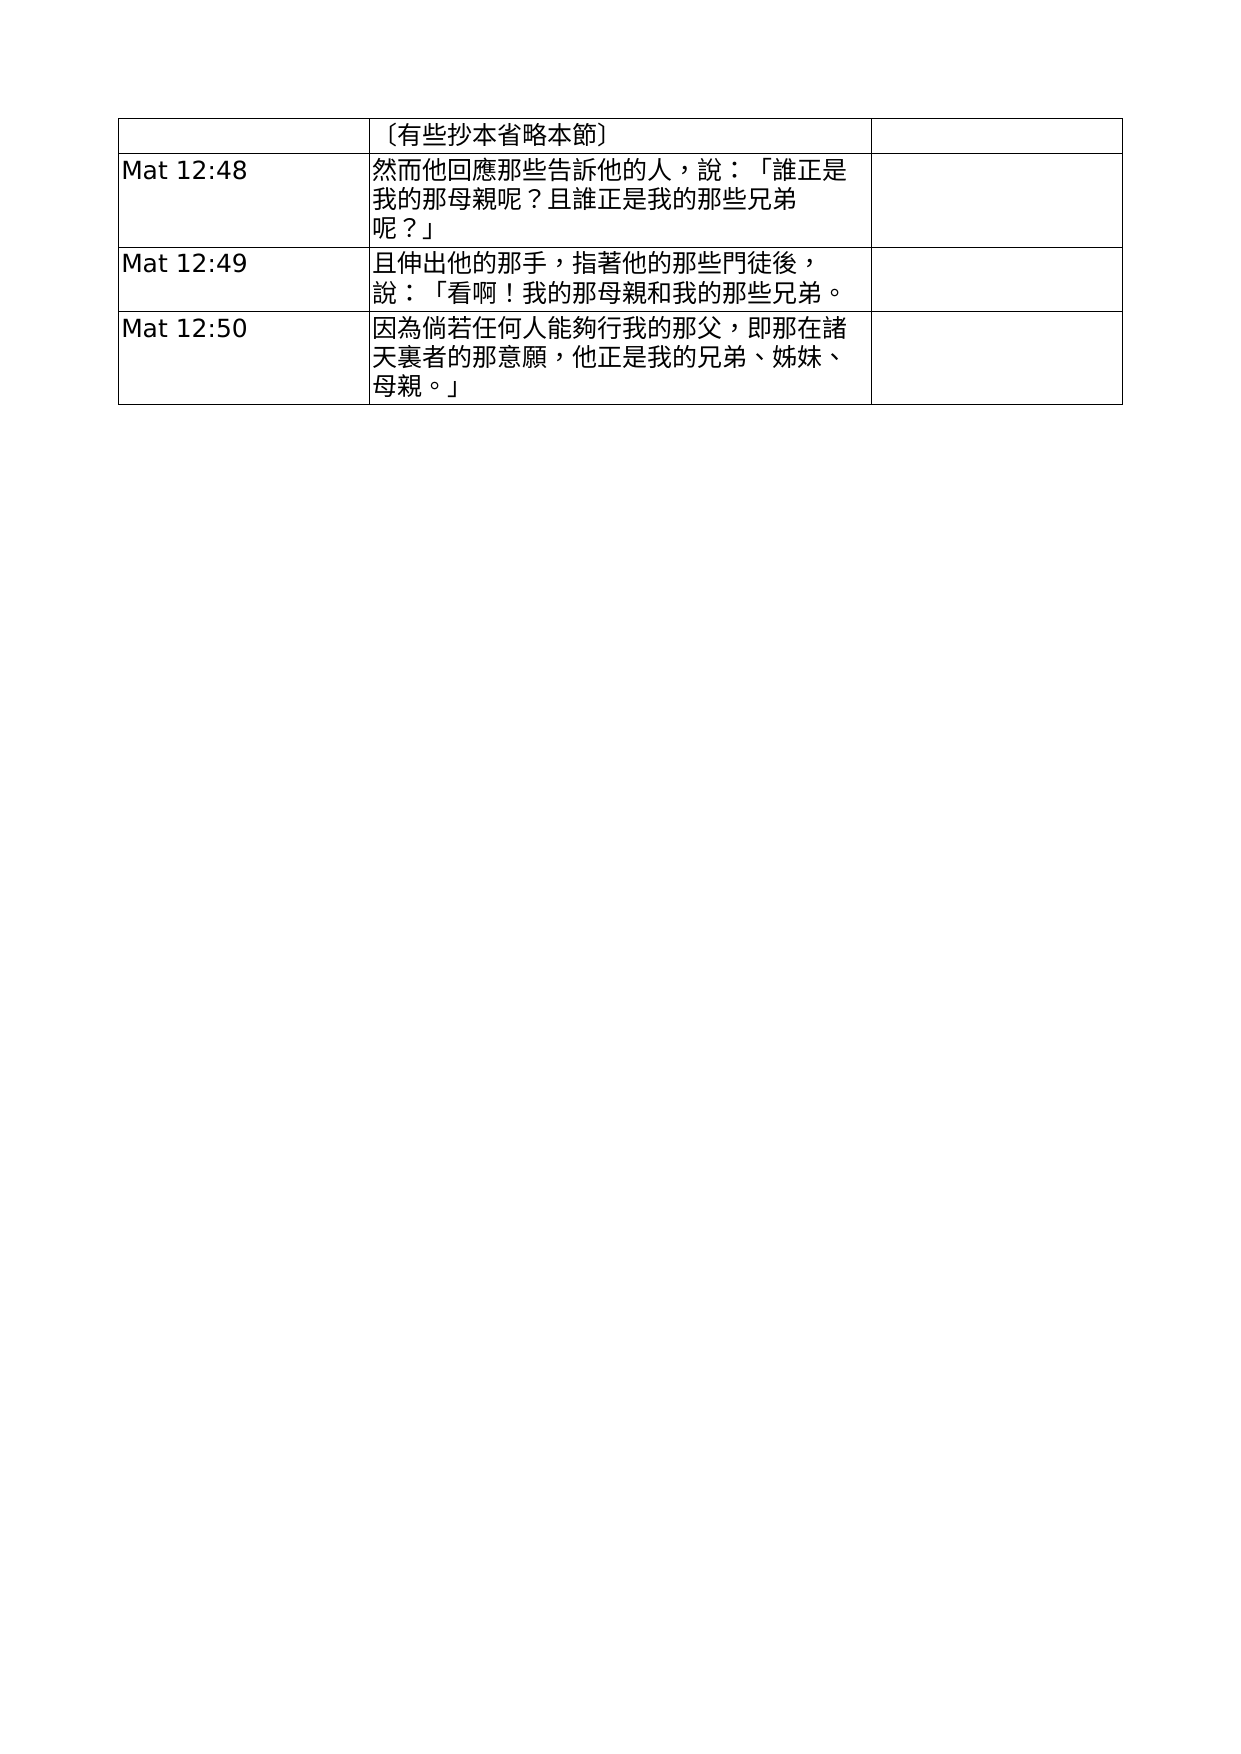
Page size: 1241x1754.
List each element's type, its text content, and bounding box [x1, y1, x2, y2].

table_cell 且伸出他的那手，指著他的那些門徒後，說：「看啊！我的那母親和我的那些兄弟。 [370, 248, 871, 311]
table_cell [872, 119, 1122, 153]
table_cell [872, 248, 1122, 311]
table_cell Mat 12:50 [119, 312, 369, 404]
table_cell Mat 12:49 [119, 248, 369, 311]
table_cell Mat 12:48 [119, 154, 369, 247]
table_cell [119, 119, 369, 153]
table_cell 因為倘若任何人能夠行我的那父，即那在諸天裏者的那意願，他正是我的兄弟、姊妹、母親。」 [370, 312, 871, 404]
table_cell [872, 312, 1122, 404]
table_cell 然而他回應那些告訴他的人，說：「誰正是我的那母親呢？且誰正是我的那些兄弟呢？」 [370, 154, 871, 247]
table_cell [872, 154, 1122, 247]
table_cell 〔有些抄本省略本節〕 [370, 119, 871, 153]
